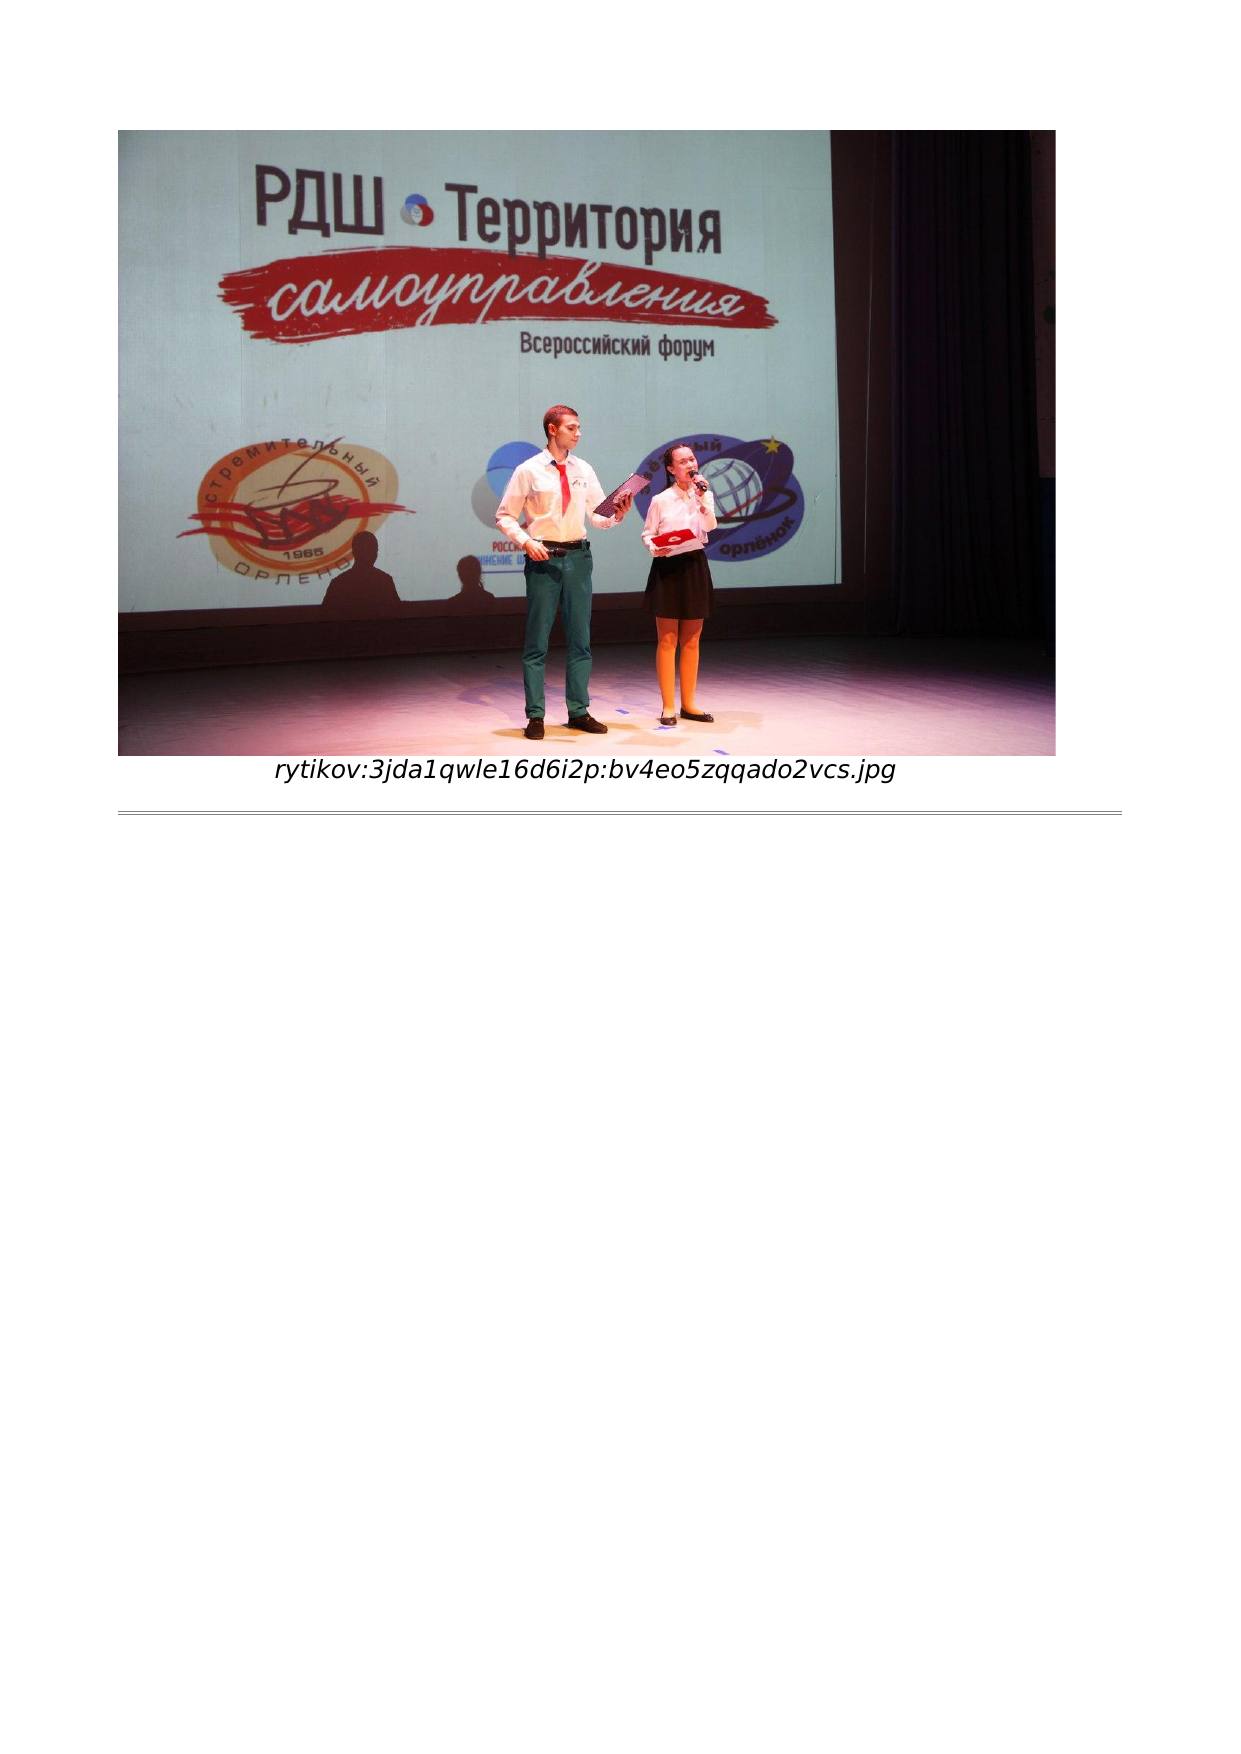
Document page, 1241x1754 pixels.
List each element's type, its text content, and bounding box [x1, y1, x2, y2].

picture [118, 130, 1056, 756]
text rytikov:3jda1qwle16d6i2p:bv4eo5zqqado2vcs.jpg [118, 756, 1056, 784]
